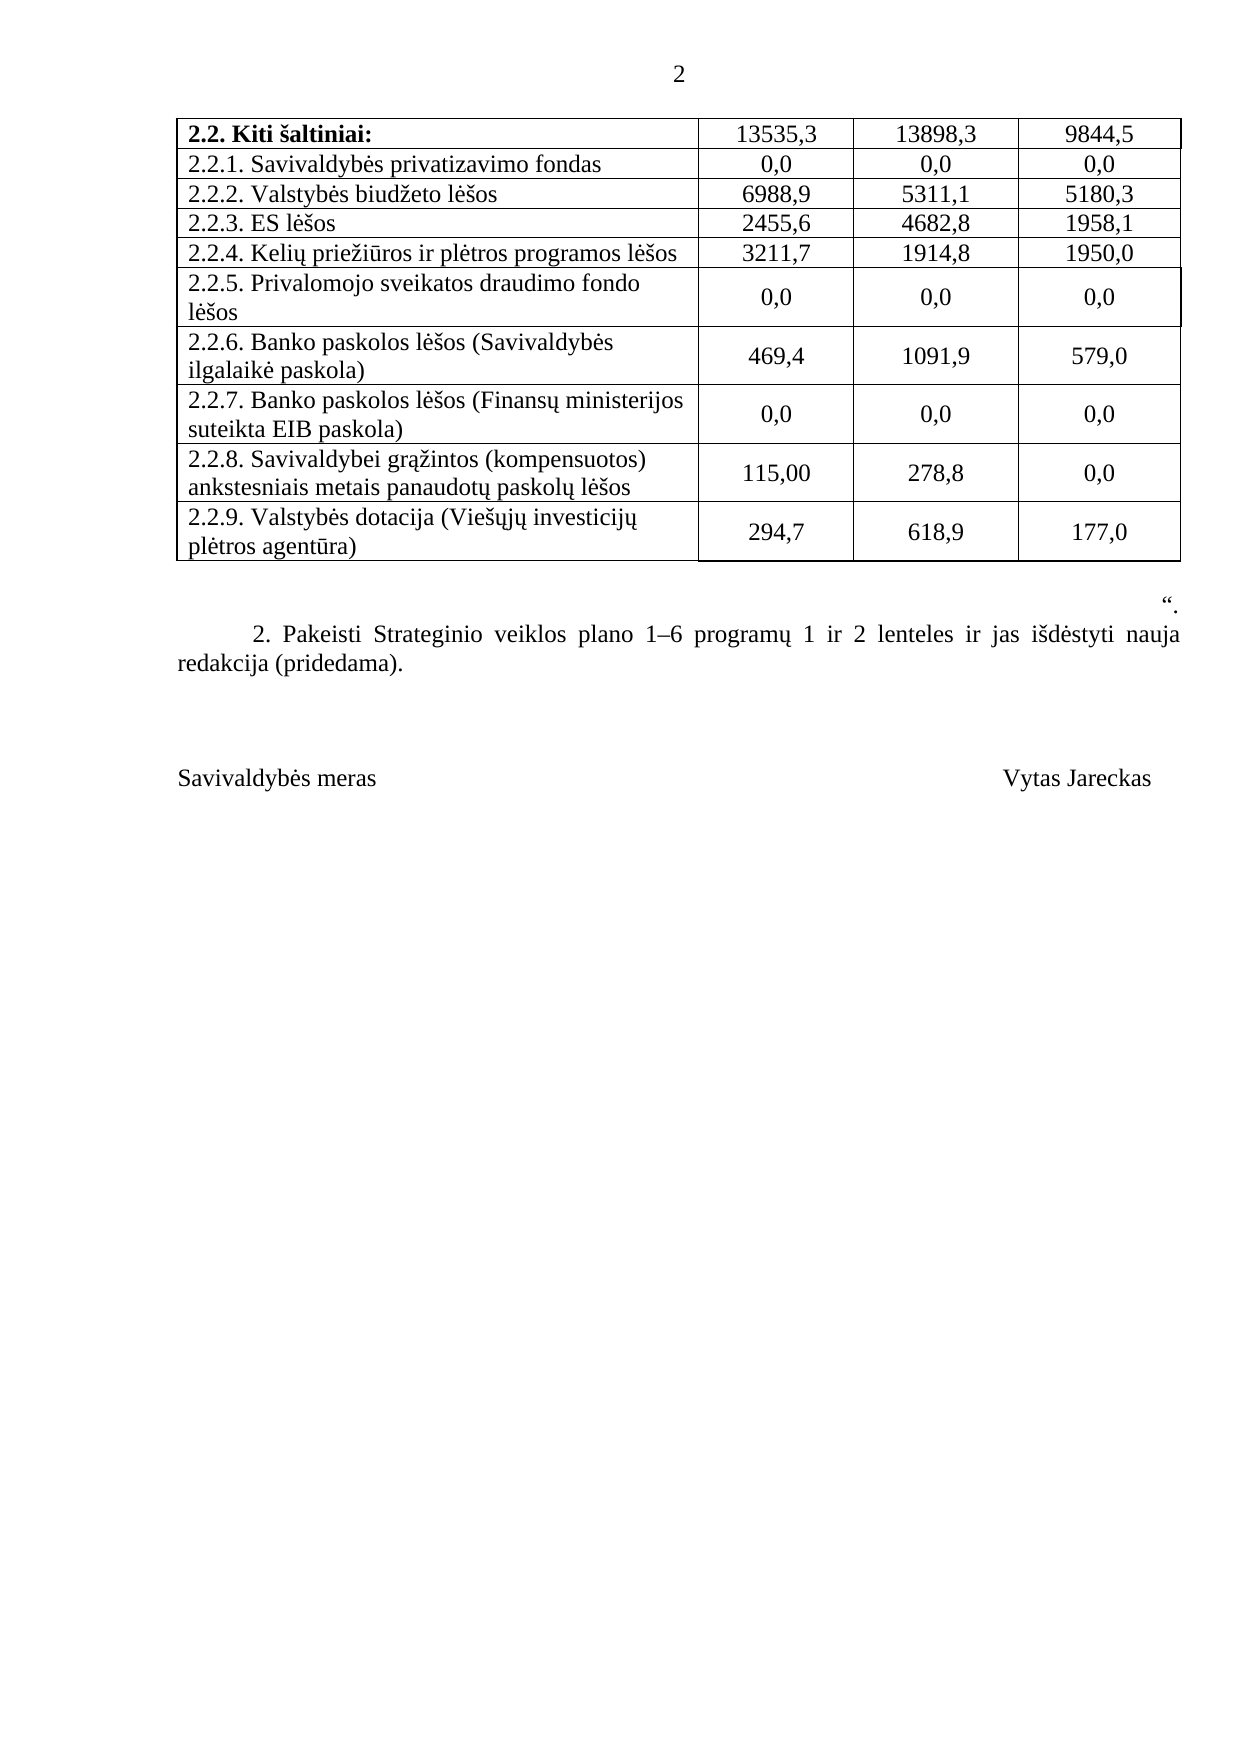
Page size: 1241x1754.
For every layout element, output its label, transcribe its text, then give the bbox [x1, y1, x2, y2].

table_cell 2.2.2. Valstybės biudžeto lėšos [178, 179, 698, 207]
table_cell 2.2.5. Privalomojo sveikatos draudimo fondo lėšos [178, 268, 698, 326]
table_cell 0,0 [1019, 444, 1180, 501]
table_cell 9844,5 [1019, 119, 1180, 148]
table_cell 0,0 [854, 385, 1018, 443]
text 2. Pakeisti Strateginio veiklos plano 1–6 programų 1 ir 2 lenteles ir jas išdėstyti nauja redakcija (pridedama). [177, 619, 1181, 677]
table_cell 0,0 [1019, 385, 1180, 443]
table_cell 177,0 [1019, 502, 1180, 560]
table_cell 115,00 [699, 444, 853, 501]
table_cell 1091,9 [854, 327, 1018, 384]
table_cell 13898,3 [854, 119, 1018, 148]
table_cell 0,0 [854, 149, 1018, 178]
table_cell 6988,9 [699, 179, 853, 207]
table_cell 2.2. Kiti šaltiniai: [178, 119, 698, 148]
table_cell 4682,8 [854, 209, 1018, 237]
table_cell 0,0 [699, 385, 853, 443]
table_cell 278,8 [854, 444, 1018, 501]
table_cell 0,0 [1019, 268, 1180, 326]
table_cell 618,9 [854, 502, 1018, 560]
table_cell 2.2.9. Valstybės dotacija (Viešųjų investicijų plėtros agentūra) [178, 502, 698, 560]
table_cell 13535,3 [699, 119, 853, 148]
text “. [177, 591, 1181, 619]
table_cell 469,4 [699, 327, 853, 384]
table_cell 0,0 [699, 268, 853, 326]
table_cell 2.2.7. Banko paskolos lėšos (Finansų ministerijos suteikta EIB paskola) [178, 385, 698, 443]
table_cell 294,7 [699, 502, 853, 560]
table_cell 0,0 [1019, 149, 1180, 178]
table_cell 2.2.1. Savivaldybės privatizavimo fondas [178, 149, 698, 178]
table_cell 0,0 [699, 149, 853, 178]
table_cell 1950,0 [1019, 238, 1180, 267]
table_cell 579,0 [1019, 327, 1180, 384]
table_cell 1958,1 [1019, 209, 1180, 237]
table_cell 3211,7 [699, 238, 853, 267]
table_cell 2.2.3. ES lėšos [178, 209, 698, 237]
table_cell 5180,3 [1019, 179, 1180, 207]
table_cell 2.2.8. Savivaldybei grąžintos (kompensuotos) ankstesniais metais panaudotų paskolų lėšos [178, 444, 698, 501]
table_cell 2.2.4. Kelių priežiūros ir plėtros programos lėšos [178, 238, 698, 267]
text Savivaldybės meras Vytas Jareckas [177, 763, 1181, 792]
table_cell 2455,6 [699, 209, 853, 237]
table_cell 1914,8 [854, 238, 1018, 267]
table_cell 5311,1 [854, 179, 1018, 207]
table_cell 2.2.6. Banko paskolos lėšos (Savivaldybės ilgalaikė paskola) [178, 327, 698, 384]
table_cell 0,0 [854, 268, 1018, 326]
